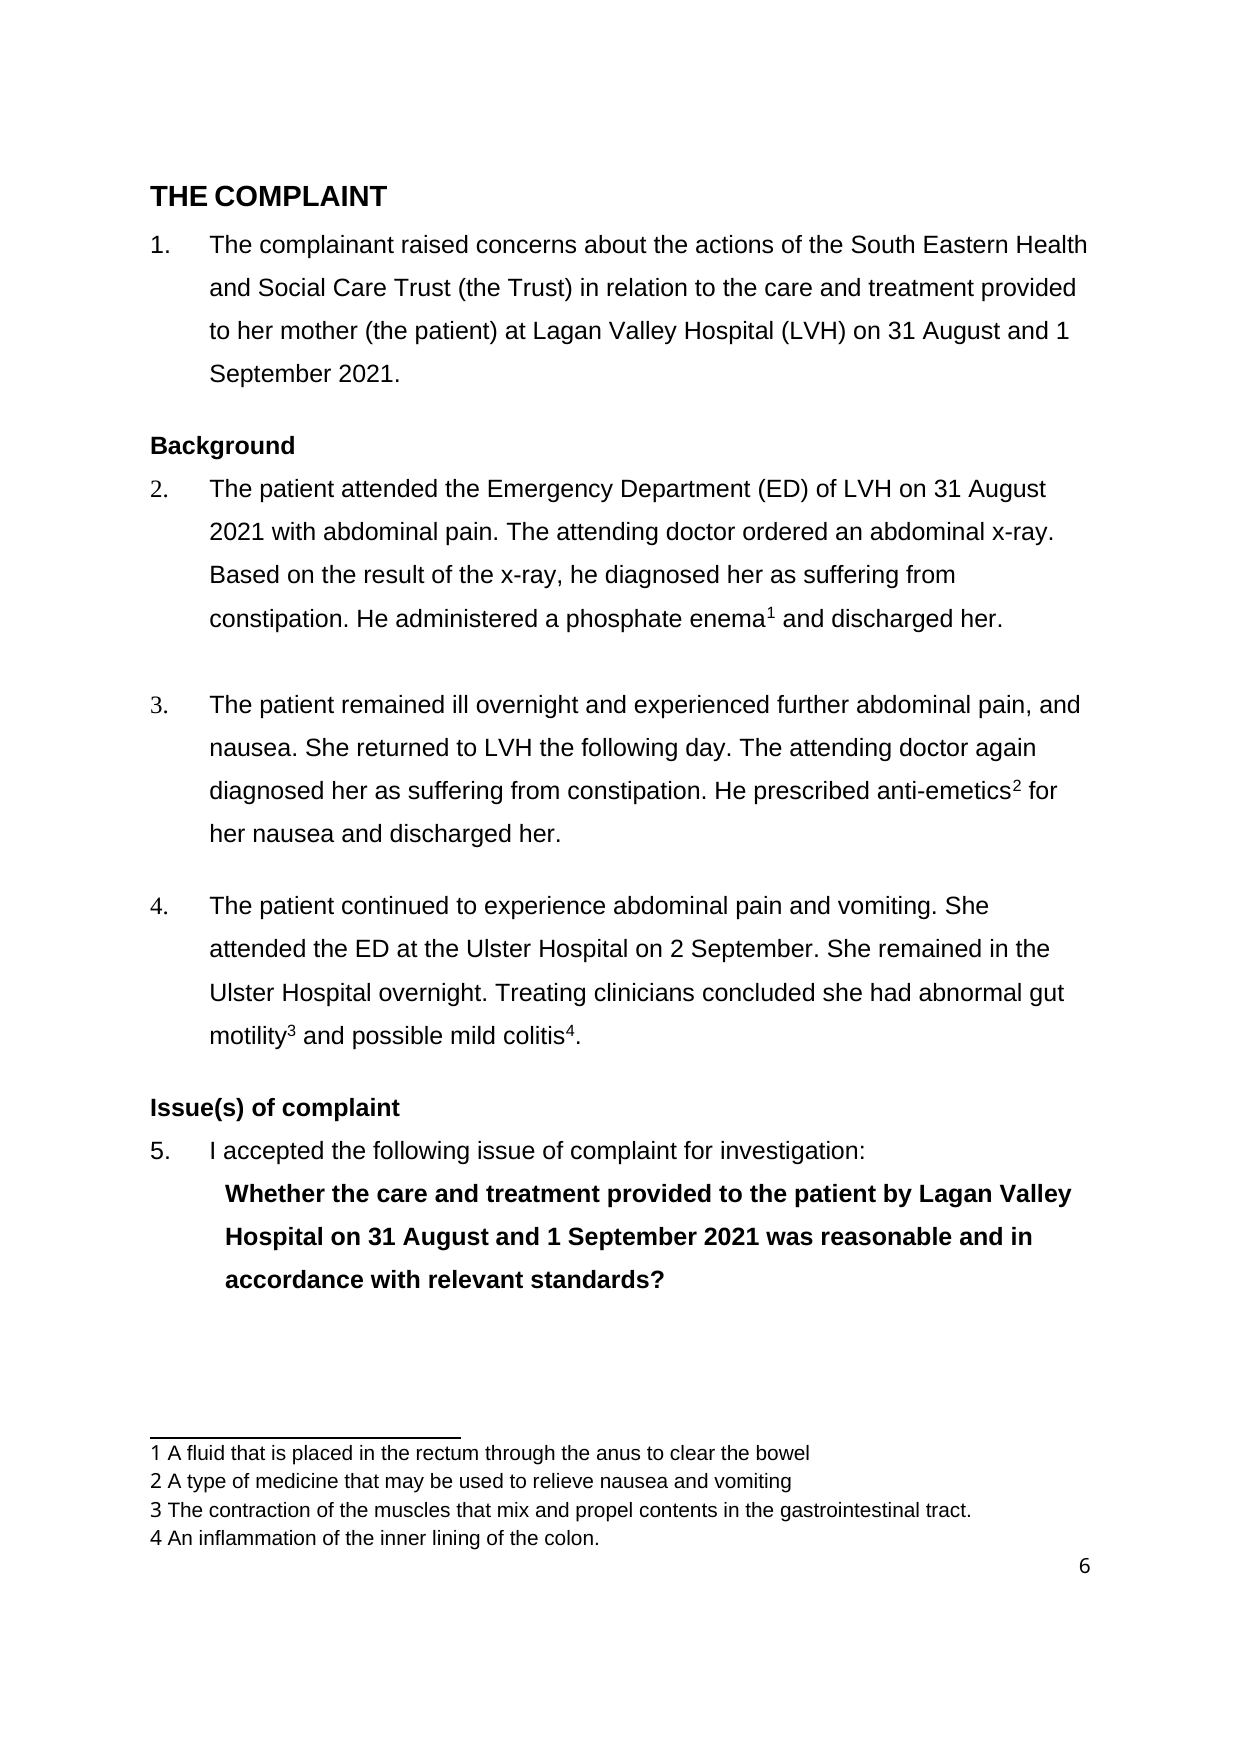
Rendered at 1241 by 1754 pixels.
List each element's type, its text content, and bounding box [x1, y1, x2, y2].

text Background [150, 431, 1090, 460]
list The patient remained ill overnight and experienced further abdominal pain, and nausea. She returned to LVH the following day. The attending doctor again diagnosed her as suffering from constipation. He prescribed anti-emetics for her nausea and discharged her. [150, 690, 1090, 848]
list The contraction of the muscles that mix and propel contents in the gastrointestinal tract. [150, 1495, 1090, 1523]
list The patient attended the Emergency Department (ED) of LVH on 31 August 2021 with abdominal pain. The attending doctor ordered an abdominal x-ray. Based on the result of the x-ray, he diagnosed her as suffering from constipation. He administered a phosphate enema and discharged her. [150, 474, 1090, 632]
list The complainant raised concerns about the actions of the South Eastern Health and Social Care Trust (the Trust) in relation to the care and treatment provided to her mother (the patient) at Lagan Valley Hospital (LVH) on 31 August and 1 September 2021. [150, 230, 1090, 388]
text Whether the care and treatment provided to the patient by Lagan Valley Hospital on 31 August and 1 September 2021 was reasonable and in accordance with relevant standards? [225, 1179, 1090, 1294]
list An inflammation of the inner lining of the colon. [150, 1523, 1090, 1552]
text Issue(s) of complaint [150, 1093, 1090, 1121]
list The patient continued to experience abdominal pain and vomiting. She attended the ED at the Ulster Hospital on 2 September. She remained in the Ulster Hospital overnight. Treating clinicians concluded she had abnormal gut motility and possible mild colitis. [150, 891, 1090, 1049]
list I accepted the following issue of complaint for investigation: [150, 1136, 1090, 1164]
list A type of medicine that may be used to relieve nausea and vomiting [150, 1466, 1090, 1495]
text THE COMPLAINT [150, 179, 1090, 213]
list A fluid that is placed in the rectum through the anus to clear the bowel [150, 1438, 1090, 1466]
